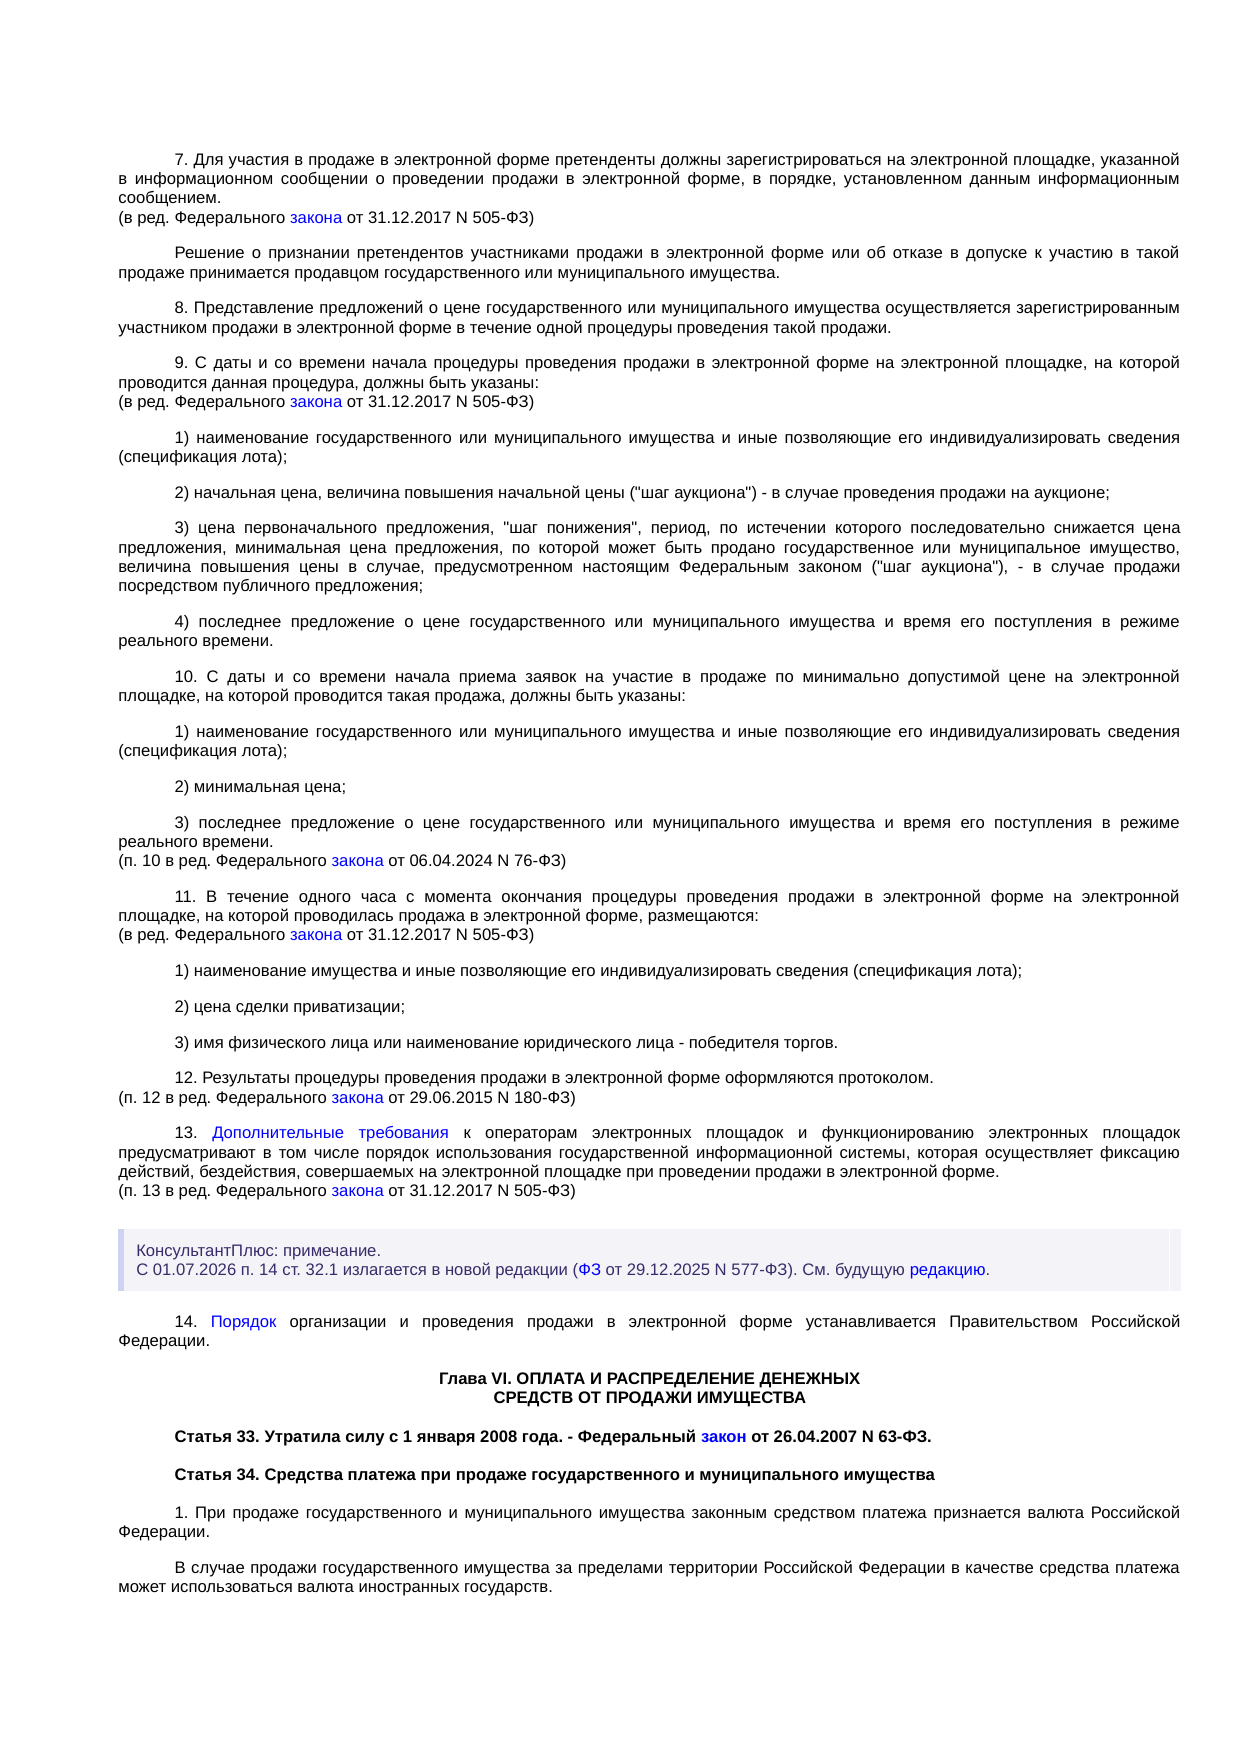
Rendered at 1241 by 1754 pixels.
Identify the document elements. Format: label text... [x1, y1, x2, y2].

text 3) цена первоначального предложения, "шаг понижения", период, по истечении которого последовательно снижается цена предложения, минимальная цена предложения, по которой может быть продано государственное или муниципальное имущество, величина повышения цены в случае, предусмотренном настоящим Федеральным законом ("шаг аукциона"), - в случае продажи посредством публичного предложения; [118, 518, 1181, 595]
text (п. 10 в ред. Федерального закона от 06.04.2024 N 76-ФЗ) [118, 851, 1181, 870]
text 1) наименование имущества и иные позволяющие его индивидуализировать сведения (спецификация лота); [118, 961, 1181, 980]
text 3) имя физического лица или наименование юридического лица - победителя торгов. [118, 1032, 1181, 1052]
text 2) цена сделки приватизации; [118, 997, 1181, 1016]
text 4) последнее предложение о цене государственного или муниципального имущества и время его поступления в режиме реального времени. [118, 612, 1181, 650]
text СРЕДСТВ ОТ ПРОДАЖИ ИМУЩЕСТВА [118, 1388, 1181, 1407]
text 12. Результаты процедуры проведения продажи в электронной форме оформляются протоколом. [118, 1068, 1181, 1087]
text (в ред. Федерального закона от 31.12.2017 N 505-ФЗ) [118, 207, 1181, 227]
text Решение о признании претендентов участниками продажи в электронной форме или об отказе в допуске к участию в такой продаже принимается продавцом государственного или муниципального имущества. [118, 243, 1181, 282]
subtitle Статья 33. Утратила силу с 1 января 2008 года. - Федеральный закон от 26.04.2007 N 63-ФЗ. [118, 1426, 1181, 1446]
text 3) последнее предложение о цене государственного или муниципального имущества и время его поступления в режиме реального времени. [118, 812, 1181, 851]
text 1) наименование государственного или муниципального имущества и иные позволяющие его индивидуализировать сведения (спецификация лота); [118, 722, 1181, 760]
text 1. При продаже государственного и муниципального имущества законным средством платежа признается валюта Российской Федерации. [118, 1503, 1181, 1541]
table_header [118, 1229, 124, 1291]
table_header [1170, 1229, 1181, 1291]
text (в ред. Федерального закона от 31.12.2017 N 505-ФЗ) [118, 925, 1181, 944]
text 2) минимальная цена; [118, 777, 1181, 796]
table_header [124, 1229, 136, 1291]
text 9. С даты и со времени начала процедуры проведения продажи в электронной форме на электронной площадке, на которой проводится данная процедура, должны быть указаны: [118, 353, 1181, 392]
text (п. 13 в ред. Федерального закона от 31.12.2017 N 505-ФЗ) [118, 1181, 1181, 1200]
text 14. Порядок организации и проведения продажи в электронной форме устанавливается Правительством Российской Федерации. [118, 1311, 1181, 1350]
text 11. В течение одного часа с момента окончания процедуры проведения продажи в электронной форме на электронной площадке, на которой проводилась продажа в электронной форме, размещаются: [118, 887, 1181, 925]
text (п. 12 в ред. Федерального закона от 29.06.2015 N 180-ФЗ) [118, 1087, 1181, 1107]
text 1) наименование государственного или муниципального имущества и иные позволяющие его индивидуализировать сведения (спецификация лота); [118, 427, 1181, 466]
subtitle Статья 34. Средства платежа при продаже государственного и муниципального имущества [118, 1465, 1181, 1484]
table_header КонсультантПлюс: примечание. С 01.07.2026 п. 14 ст. 32.1 излагается в новой редакции (ФЗ от 29.12.2025 N 577-ФЗ). См. будущую редакцию. [136, 1229, 1169, 1291]
text 7. Для участия в продаже в электронной форме претенденты должны зарегистрироваться на электронной площадке, указанной в информационном сообщении о проведении продажи в электронной форме, в порядке, установленном данным информационным сообщением. [118, 150, 1181, 207]
text 13. Дополнительные требования к операторам электронных площадок и функционированию электронных площадок предусматривают в том числе порядок использования государственной информационной системы, которая осуществляет фиксацию действий, бездействия, совершаемых на электронной площадке при проведении продажи в электронной форме. [118, 1123, 1181, 1181]
text В случае продажи государственного имущества за пределами территории Российской Федерации в качестве средства платежа может использоваться валюта иностранных государств. [118, 1558, 1181, 1596]
text 8. Представление предложений о цене государственного или муниципального имущества осуществляется зарегистрированным участником продажи в электронной форме в течение одной процедуры проведения такой продажи. [118, 298, 1181, 337]
subtitle Глава VI. ОПЛАТА И РАСПРЕДЕЛЕНИЕ ДЕНЕЖНЫХ [118, 1369, 1181, 1388]
text 2) начальная цена, величина повышения начальной цены ("шаг аукциона") - в случае проведения продажи на аукционе; [118, 482, 1181, 502]
text 10. С даты и со времени начала приема заявок на участие в продаже по минимально допустимой цене на электронной площадке, на которой проводится такая продажа, должны быть указаны: [118, 667, 1181, 705]
text (в ред. Федерального закона от 31.12.2017 N 505-ФЗ) [118, 392, 1181, 411]
